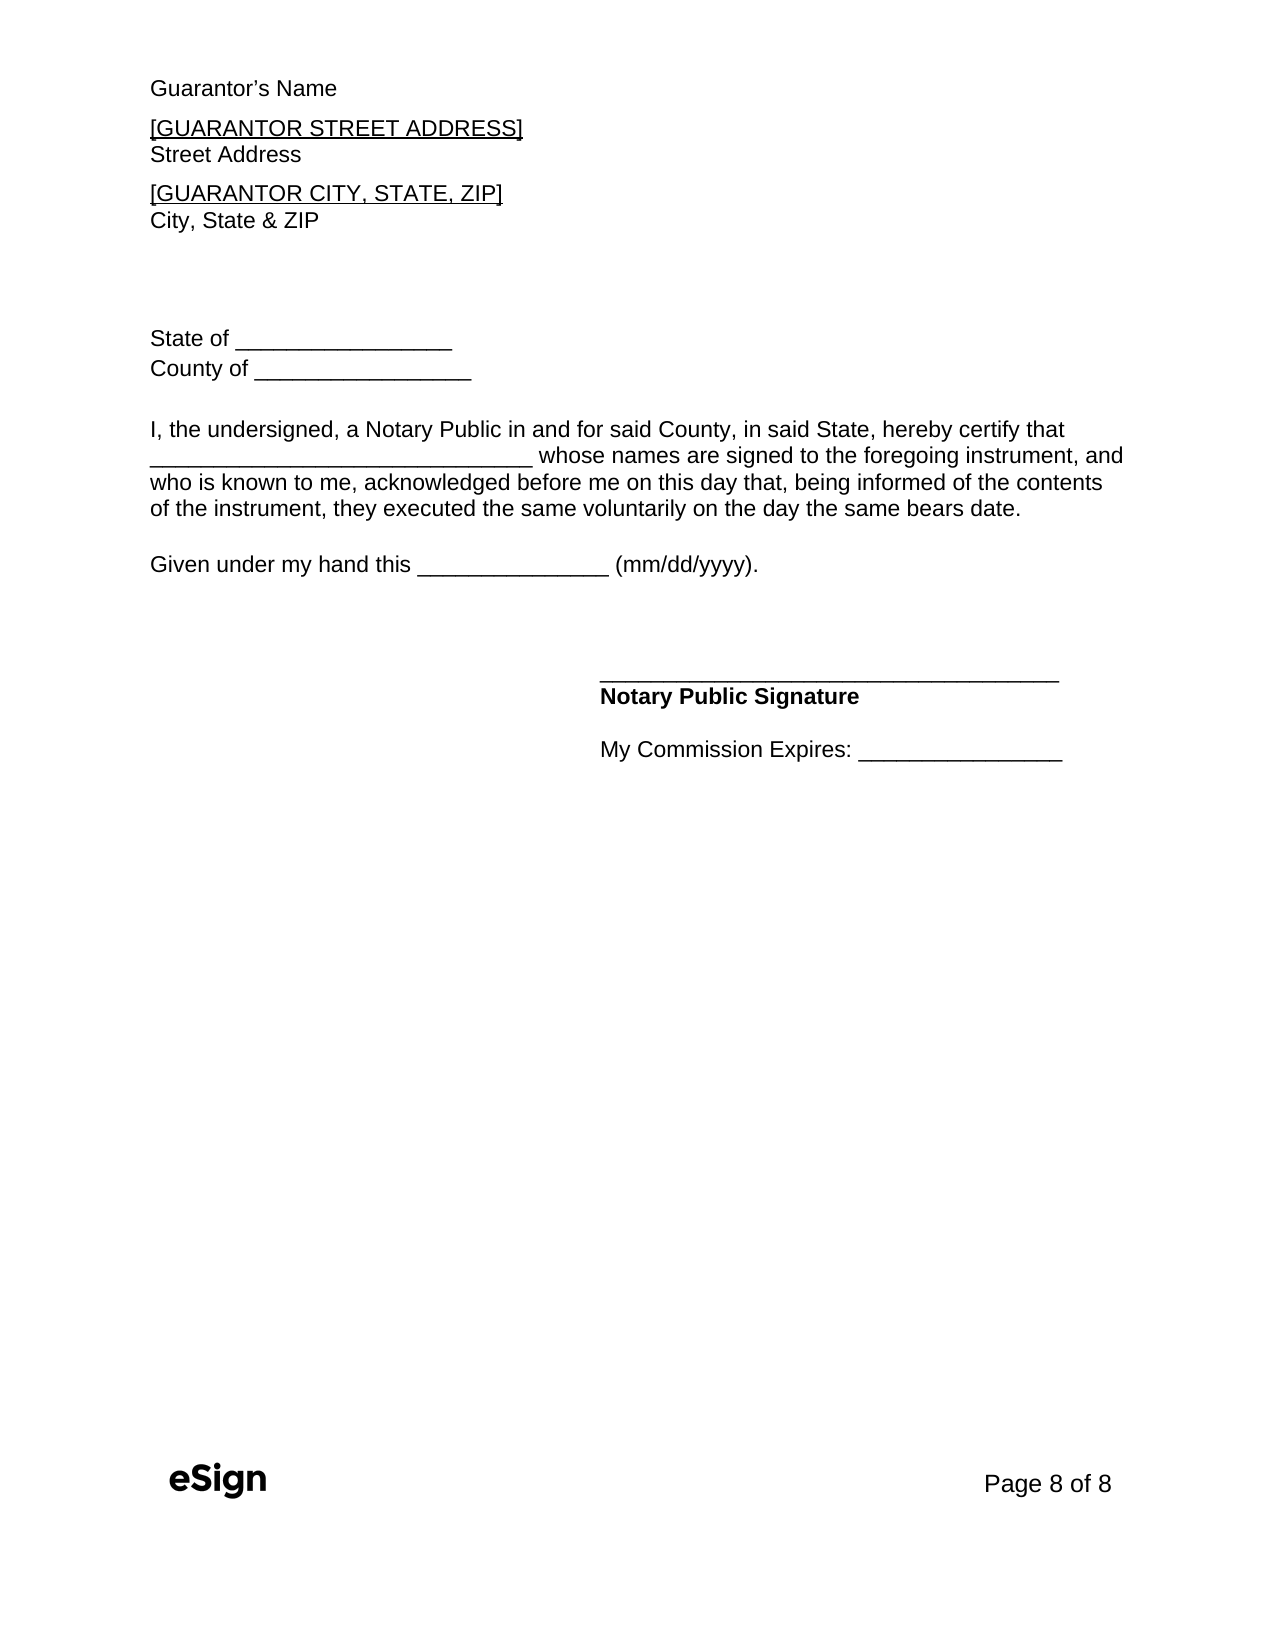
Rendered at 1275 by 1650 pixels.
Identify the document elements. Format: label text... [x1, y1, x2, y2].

text I, the undersigned, a Notary Public in and for said County, in said State, hereby certify that ______________________________ whose names are signed to the foregoing instrument, and who is known to me, acknowledged before me on this day that, being informed of the contents of the instrument, they executed the same voluntarily on the day the same bears date. [150, 416, 1125, 521]
text [GUARANTOR CITY, STATE, ZIP] [150, 180, 1125, 207]
text State of _________________ [150, 325, 1125, 351]
text City, State & ZIP [150, 207, 1125, 233]
text [GUARANTOR STREET ADDRESS] [150, 114, 1125, 141]
text Street Address [150, 141, 1125, 167]
text Notary Public Signature [525, 683, 1125, 709]
text Given under my hand this _______________ (mm/dd/yyyy). [150, 551, 1125, 578]
text Guarantor’s Name [150, 75, 1125, 101]
text ____________________________________ [525, 657, 1125, 683]
text County of _________________ [150, 355, 1125, 382]
text My Commission Expires: ________________ [525, 736, 1125, 762]
